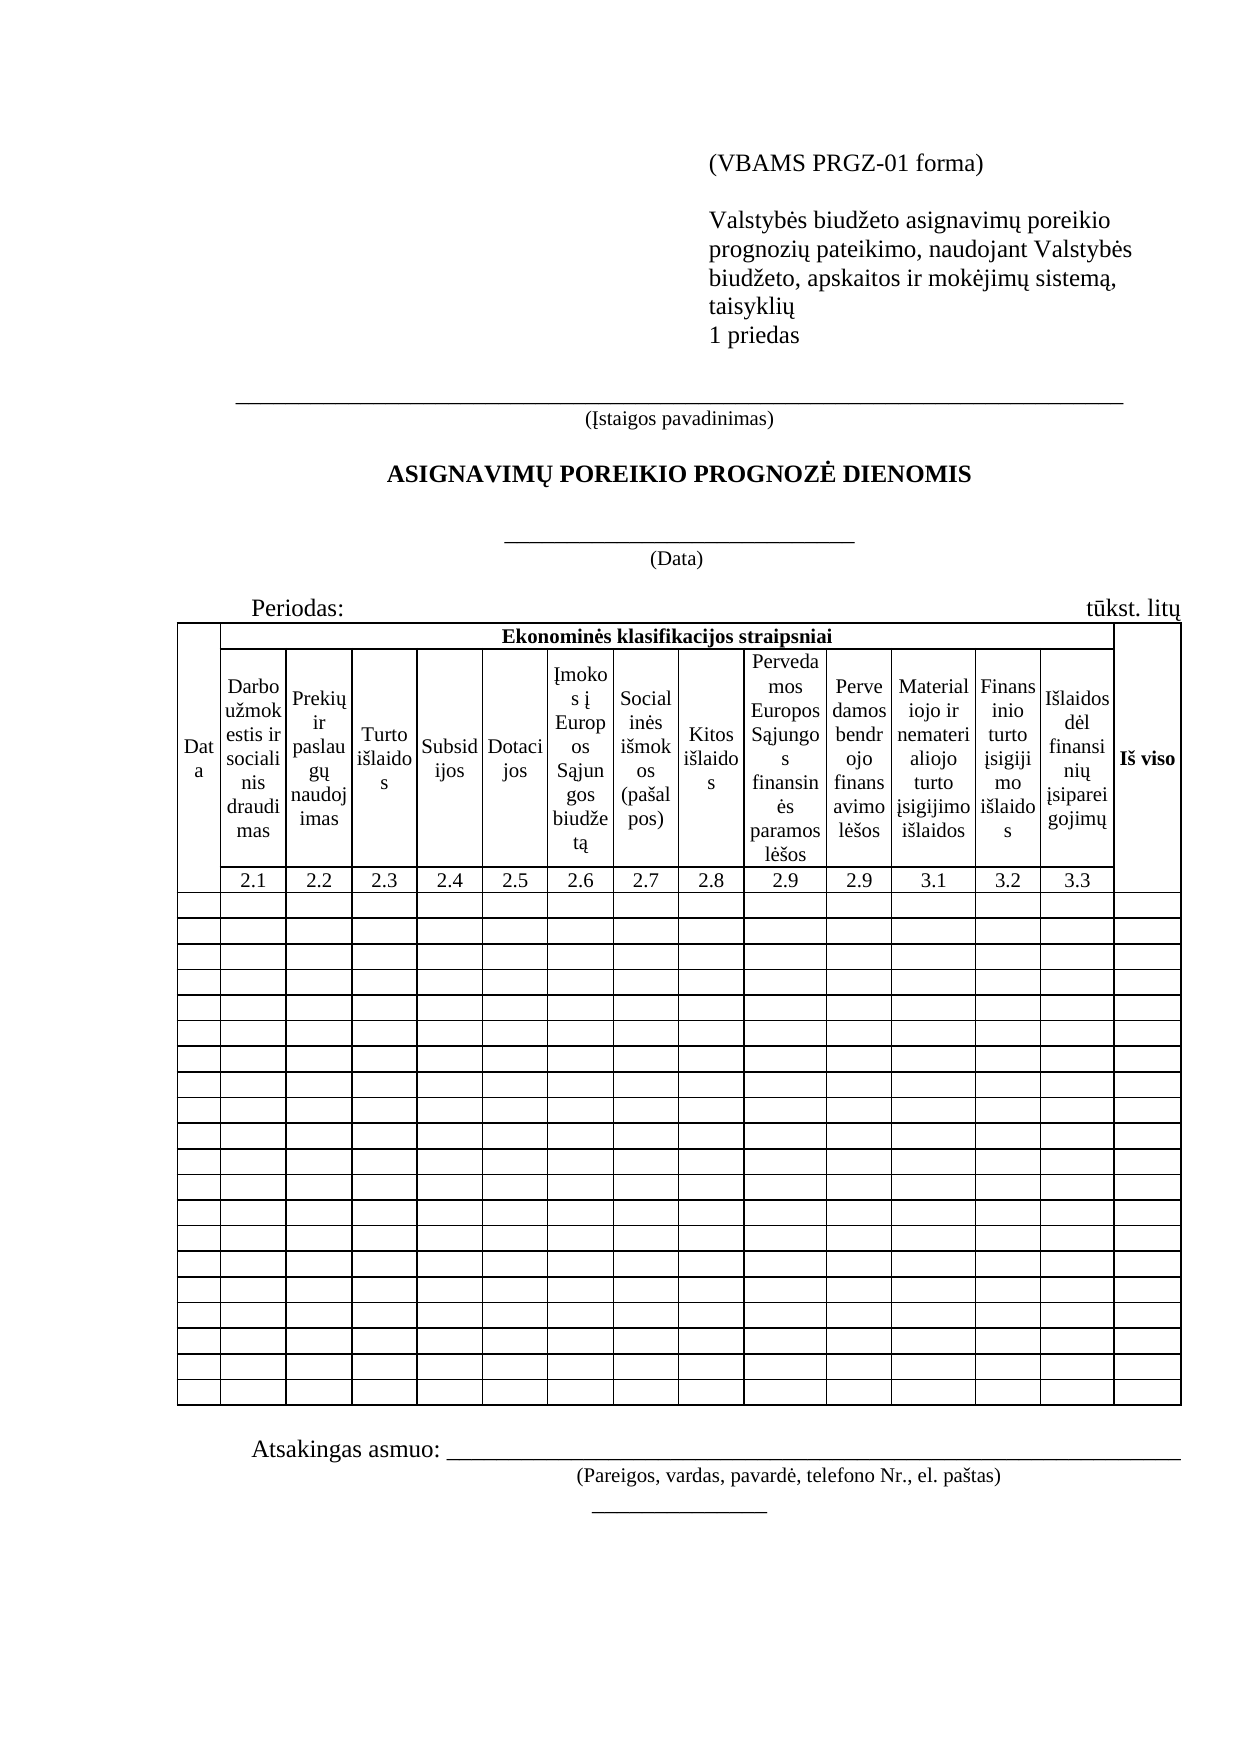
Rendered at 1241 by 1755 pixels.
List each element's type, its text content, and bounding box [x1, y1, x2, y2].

table_cell [892, 1278, 896, 1302]
table_cell Įmokos į Europos Sąjungos biudžetą [548, 650, 613, 866]
table_cell [478, 1278, 482, 1302]
table_cell [478, 1175, 482, 1199]
table_cell [674, 970, 678, 994]
table_cell [674, 996, 678, 1020]
table_cell [971, 919, 975, 943]
table_cell 2.9 [827, 868, 831, 892]
table_cell [674, 1073, 678, 1097]
table_cell [478, 893, 482, 917]
table_cell [216, 1380, 220, 1404]
table_cell [478, 1124, 482, 1148]
table_cell [483, 1021, 487, 1045]
text (Pareigos, vardas, pavardė, telefono Nr., el. paštas) [177, 1463, 1181, 1487]
table_cell [827, 1329, 831, 1353]
table_cell [609, 1380, 613, 1404]
table_cell [543, 1355, 547, 1378]
table_cell [887, 970, 891, 994]
text (Įstaigos pavadinimas) [177, 406, 1181, 430]
table_cell [478, 970, 482, 994]
table_cell [971, 1278, 975, 1302]
table_cell [1036, 919, 1040, 943]
table_cell [971, 1124, 975, 1148]
table_cell [478, 919, 482, 943]
table_cell [892, 1226, 896, 1250]
table_cell [971, 1175, 975, 1199]
table_cell [548, 1201, 552, 1225]
table_cell 2.4 [478, 868, 482, 892]
table_cell [1036, 1380, 1040, 1404]
table_cell Prekių ir paslaugų naudojimas [287, 650, 351, 866]
table_cell [216, 1329, 220, 1353]
table_cell [827, 1150, 831, 1173]
table_cell [483, 1175, 487, 1199]
table_cell Darbo užmokestis ir socialinis draudimas [221, 650, 285, 866]
table_cell [543, 970, 547, 994]
table_cell [609, 1226, 613, 1250]
table_cell [216, 1175, 220, 1199]
table_cell [483, 1047, 487, 1071]
text Atsakingas asmuo: [177, 1434, 1181, 1463]
table_cell [1036, 1098, 1040, 1122]
table_cell [887, 1380, 891, 1404]
table_cell [609, 893, 613, 917]
table_cell [483, 1303, 487, 1327]
table_cell [892, 1124, 896, 1148]
table_cell [216, 1073, 220, 1097]
table_cell [887, 1278, 891, 1302]
table_cell [543, 1021, 547, 1045]
table_cell [887, 1252, 891, 1276]
table_cell [478, 1021, 482, 1045]
table_cell [483, 970, 487, 994]
table_header Iš viso [1115, 624, 1180, 892]
table_cell [483, 1252, 487, 1276]
table_cell [483, 945, 487, 968]
table_cell [543, 1278, 547, 1302]
text _______________________________________________________________________ [177, 378, 1181, 406]
table_cell [822, 1252, 826, 1276]
text ____________________________ [177, 517, 1181, 545]
table_cell [543, 1073, 547, 1097]
table_cell 2.9 [887, 868, 891, 892]
table_cell [609, 1124, 613, 1148]
table_cell 2.6 [609, 868, 613, 892]
table_cell [971, 1226, 975, 1250]
table_cell [822, 1175, 826, 1199]
table_cell [548, 1047, 552, 1071]
table_cell [543, 1252, 547, 1276]
table_cell [216, 1355, 220, 1378]
table_cell [543, 1098, 547, 1122]
text ______________ [177, 1487, 1181, 1516]
table_cell [827, 1380, 831, 1404]
table_cell [887, 1150, 891, 1173]
table_cell [478, 1226, 482, 1250]
table_cell [548, 1124, 552, 1148]
table_cell [1036, 1329, 1040, 1353]
table_cell [971, 1150, 975, 1173]
table_cell [971, 970, 975, 994]
table_cell [674, 1124, 678, 1148]
table_cell [822, 996, 826, 1020]
table_cell [887, 1098, 891, 1122]
table_cell [609, 1278, 613, 1302]
table_cell [548, 1252, 552, 1276]
table_cell [892, 1175, 896, 1199]
table_cell [822, 1380, 826, 1404]
table_cell [674, 1021, 678, 1045]
table_cell [1036, 996, 1040, 1020]
table_cell 2.7 [674, 868, 678, 892]
table_cell [822, 1329, 826, 1353]
table_cell [887, 1355, 891, 1378]
table_cell [674, 1226, 678, 1250]
table_cell [478, 996, 482, 1020]
table_cell [971, 945, 975, 968]
table_cell 2.5 [483, 868, 487, 892]
table_cell [548, 919, 552, 943]
table_cell [478, 945, 482, 968]
table_cell [548, 1073, 552, 1097]
text Periodas: tūkst. litų [177, 593, 1181, 622]
table_cell 3.1 [892, 868, 896, 892]
table_cell [216, 1021, 220, 1045]
table_cell [543, 1226, 547, 1250]
table_cell [216, 1303, 220, 1327]
table_cell [483, 1380, 487, 1404]
table_cell [971, 893, 975, 917]
table_cell [483, 1355, 487, 1378]
table_cell [1036, 1303, 1040, 1327]
table_cell [822, 893, 826, 917]
table_cell [1036, 1150, 1040, 1173]
table_cell [892, 1047, 896, 1071]
table_cell [543, 919, 547, 943]
table_cell [543, 1201, 547, 1225]
table_cell [548, 1226, 552, 1250]
table_cell [543, 1303, 547, 1327]
table_cell [674, 945, 678, 968]
table_cell [1036, 945, 1040, 968]
table_cell [478, 1252, 482, 1276]
table_cell [609, 1047, 613, 1071]
table_cell [892, 1098, 896, 1122]
table_cell [548, 1303, 552, 1327]
table_cell [609, 945, 613, 968]
table_cell [674, 1329, 678, 1353]
table_cell [822, 1098, 826, 1122]
table_cell [216, 1278, 220, 1302]
table_cell [483, 1150, 487, 1173]
table_cell [674, 919, 678, 943]
table_cell [483, 1329, 487, 1353]
table_cell [548, 1355, 552, 1378]
table_cell [216, 893, 220, 917]
table_cell [892, 1073, 896, 1097]
table_cell [971, 1047, 975, 1071]
table_cell [543, 1047, 547, 1071]
table_cell Dotacijos [483, 650, 547, 866]
table_cell [609, 1252, 613, 1276]
table_cell [609, 1329, 613, 1353]
table_cell [892, 893, 896, 917]
text taisyklių [177, 291, 1181, 320]
table_cell 3.1 [971, 868, 975, 892]
table_cell [822, 919, 826, 943]
table_cell Pervedamos bendrojo finansavimo lėšos [827, 650, 891, 866]
table_cell [548, 970, 552, 994]
table_cell [483, 1098, 487, 1122]
table_cell [478, 1047, 482, 1071]
table_cell [543, 1175, 547, 1199]
table_cell [1036, 1355, 1040, 1378]
table_cell [827, 1021, 831, 1045]
table_cell Materialiojo ir nematerialiojo turto įsigijimo išlaidos [892, 650, 975, 866]
table_cell [483, 996, 487, 1020]
table_cell [887, 919, 891, 943]
table_cell [478, 1303, 482, 1327]
table_cell [827, 996, 831, 1020]
table_cell [1036, 893, 1040, 917]
table_cell [216, 1124, 220, 1148]
table_cell [216, 919, 220, 943]
table_cell [1036, 970, 1040, 994]
table_cell [892, 1329, 896, 1353]
table_cell [609, 1201, 613, 1225]
table_cell [483, 1124, 487, 1148]
table_cell [971, 1201, 975, 1225]
table_cell [887, 893, 891, 917]
table_cell 2.9 [822, 868, 826, 892]
table_cell [892, 970, 896, 994]
table_cell [827, 1355, 831, 1378]
table_cell Išlaidos dėl finansinių įsipareigojimų [1041, 650, 1113, 866]
table_cell [887, 1124, 891, 1148]
table_cell [827, 1278, 831, 1302]
table_cell [971, 1355, 975, 1378]
table_cell [827, 1175, 831, 1199]
table_cell [822, 1047, 826, 1071]
table_cell [609, 1303, 613, 1327]
table_cell [1036, 1124, 1040, 1148]
table_cell [822, 1073, 826, 1097]
table_cell [822, 1201, 826, 1225]
table_cell [483, 1201, 487, 1225]
table_cell [1036, 1252, 1040, 1276]
table_cell [478, 1355, 482, 1378]
table_cell [971, 996, 975, 1020]
table_cell Subsidijos [418, 650, 482, 866]
table_cell [674, 1201, 678, 1225]
table_cell [1036, 1021, 1040, 1045]
table_cell [892, 1355, 896, 1378]
table_cell [478, 1329, 482, 1353]
table_cell [827, 1201, 831, 1225]
table_cell [216, 970, 220, 994]
table_cell [887, 1073, 891, 1097]
table_cell 2.5 [543, 868, 547, 892]
table_cell [216, 1047, 220, 1071]
table_cell [543, 945, 547, 968]
table_cell [971, 1303, 975, 1327]
text biudžeto, apskaitos ir mokėjimų sistemą, [177, 263, 1181, 291]
table_cell [609, 1150, 613, 1173]
table_cell [478, 1380, 482, 1404]
table_cell [548, 945, 552, 968]
text ASIGNAVIMŲ POREIKIO PROGNOZĖ DIENOMIS [177, 459, 1181, 488]
table_cell [478, 1073, 482, 1097]
table_cell [674, 1047, 678, 1071]
table_cell [827, 1073, 831, 1097]
table_cell [892, 996, 896, 1020]
table_cell [548, 1098, 552, 1122]
table_cell [548, 893, 552, 917]
table_cell [892, 1303, 896, 1327]
table_cell [887, 1021, 891, 1045]
table_cell Finansinio turto įsigijimo išlaidos [976, 650, 1040, 866]
table_cell [971, 1380, 975, 1404]
table_cell [1036, 1047, 1040, 1071]
table_cell [478, 1150, 482, 1173]
text prognozių pateikimo, naudojant Valstybės [177, 234, 1181, 263]
table_cell [1036, 1201, 1040, 1225]
table_cell [609, 919, 613, 943]
table_cell [609, 1175, 613, 1199]
table_cell [822, 1150, 826, 1173]
table_cell [887, 1303, 891, 1327]
table_cell 2.6 [548, 868, 552, 892]
table_cell [892, 919, 896, 943]
table_cell [822, 1278, 826, 1302]
table_cell [822, 1355, 826, 1378]
table_cell [216, 1150, 220, 1173]
table_cell [971, 1098, 975, 1122]
table_cell [674, 1252, 678, 1276]
table_cell [609, 1355, 613, 1378]
table_cell [543, 1150, 547, 1173]
text 1 priedas [177, 320, 1181, 349]
table_cell [822, 970, 826, 994]
table_cell [609, 1073, 613, 1097]
table_cell [609, 1021, 613, 1045]
table_cell [827, 945, 831, 968]
table_cell [483, 1073, 487, 1097]
table_cell [674, 1098, 678, 1122]
table_cell [543, 1124, 547, 1148]
table_cell [483, 919, 487, 943]
table_cell [543, 893, 547, 917]
table_header Data [178, 624, 220, 892]
table_cell [971, 1073, 975, 1097]
table_cell [822, 1303, 826, 1327]
table_cell [543, 996, 547, 1020]
table_cell [216, 1098, 220, 1122]
table_cell Kitos išlaidos [679, 650, 743, 866]
table_cell [887, 1201, 891, 1225]
table_cell [887, 996, 891, 1020]
table_cell [822, 945, 826, 968]
table_cell [1036, 1278, 1040, 1302]
table_cell [827, 893, 831, 917]
table_cell [674, 1303, 678, 1327]
table_cell [827, 1047, 831, 1071]
table_cell [216, 1252, 220, 1276]
table_cell [971, 1252, 975, 1276]
table_cell [887, 1226, 891, 1250]
table_cell [822, 1124, 826, 1148]
table_cell [548, 996, 552, 1020]
table_cell [548, 1021, 552, 1045]
table_cell [674, 1355, 678, 1378]
table_cell [216, 1226, 220, 1250]
table_cell [892, 1380, 896, 1404]
text (VBAMS PRGZ-01 forma) [177, 148, 1181, 176]
table_cell [483, 893, 487, 917]
table_cell [827, 1226, 831, 1250]
table_cell [971, 1021, 975, 1045]
table_cell [887, 1329, 891, 1353]
table_cell [827, 970, 831, 994]
table_cell [827, 1124, 831, 1148]
table_cell 3.2 [1036, 868, 1040, 892]
table_cell [892, 1201, 896, 1225]
table_cell [892, 1021, 896, 1045]
table_cell [1036, 1226, 1040, 1250]
table_cell [674, 1380, 678, 1404]
table_cell [892, 945, 896, 968]
table_cell Turto išlaidos [353, 650, 416, 866]
table_cell [887, 945, 891, 968]
table_cell [483, 1278, 487, 1302]
table_cell [609, 970, 613, 994]
table_cell [543, 1329, 547, 1353]
table_cell [548, 1329, 552, 1353]
table_cell [609, 1098, 613, 1122]
table_cell [478, 1201, 482, 1225]
table_cell [216, 945, 220, 968]
table_cell [827, 1252, 831, 1276]
table_cell [1036, 1073, 1040, 1097]
table_cell [216, 996, 220, 1020]
table_cell [822, 1226, 826, 1250]
table_cell [674, 1150, 678, 1173]
table_cell Socialinės išmokos (pašalpos) [614, 650, 678, 866]
table_cell [674, 1175, 678, 1199]
table_cell [887, 1047, 891, 1071]
table_cell [892, 1150, 896, 1173]
table_cell [548, 1175, 552, 1199]
table_cell [827, 1098, 831, 1122]
table_cell [822, 1021, 826, 1045]
table_cell [548, 1150, 552, 1173]
table_cell [483, 1226, 487, 1250]
table_cell [892, 1252, 896, 1276]
table_cell [478, 1098, 482, 1122]
table_cell [1036, 1175, 1040, 1199]
text (Data) [177, 545, 1181, 569]
table_cell [674, 893, 678, 917]
table_cell [543, 1380, 547, 1404]
table_cell [548, 1380, 552, 1404]
table_cell [827, 1303, 831, 1327]
table_cell [827, 919, 831, 943]
table_cell [971, 1329, 975, 1353]
table_cell [216, 1201, 220, 1225]
table_cell [548, 1278, 552, 1302]
table_cell [674, 1278, 678, 1302]
table_cell [609, 996, 613, 1020]
text Valstybės biudžeto asignavimų poreikio [177, 205, 1181, 234]
table_cell [887, 1175, 891, 1199]
